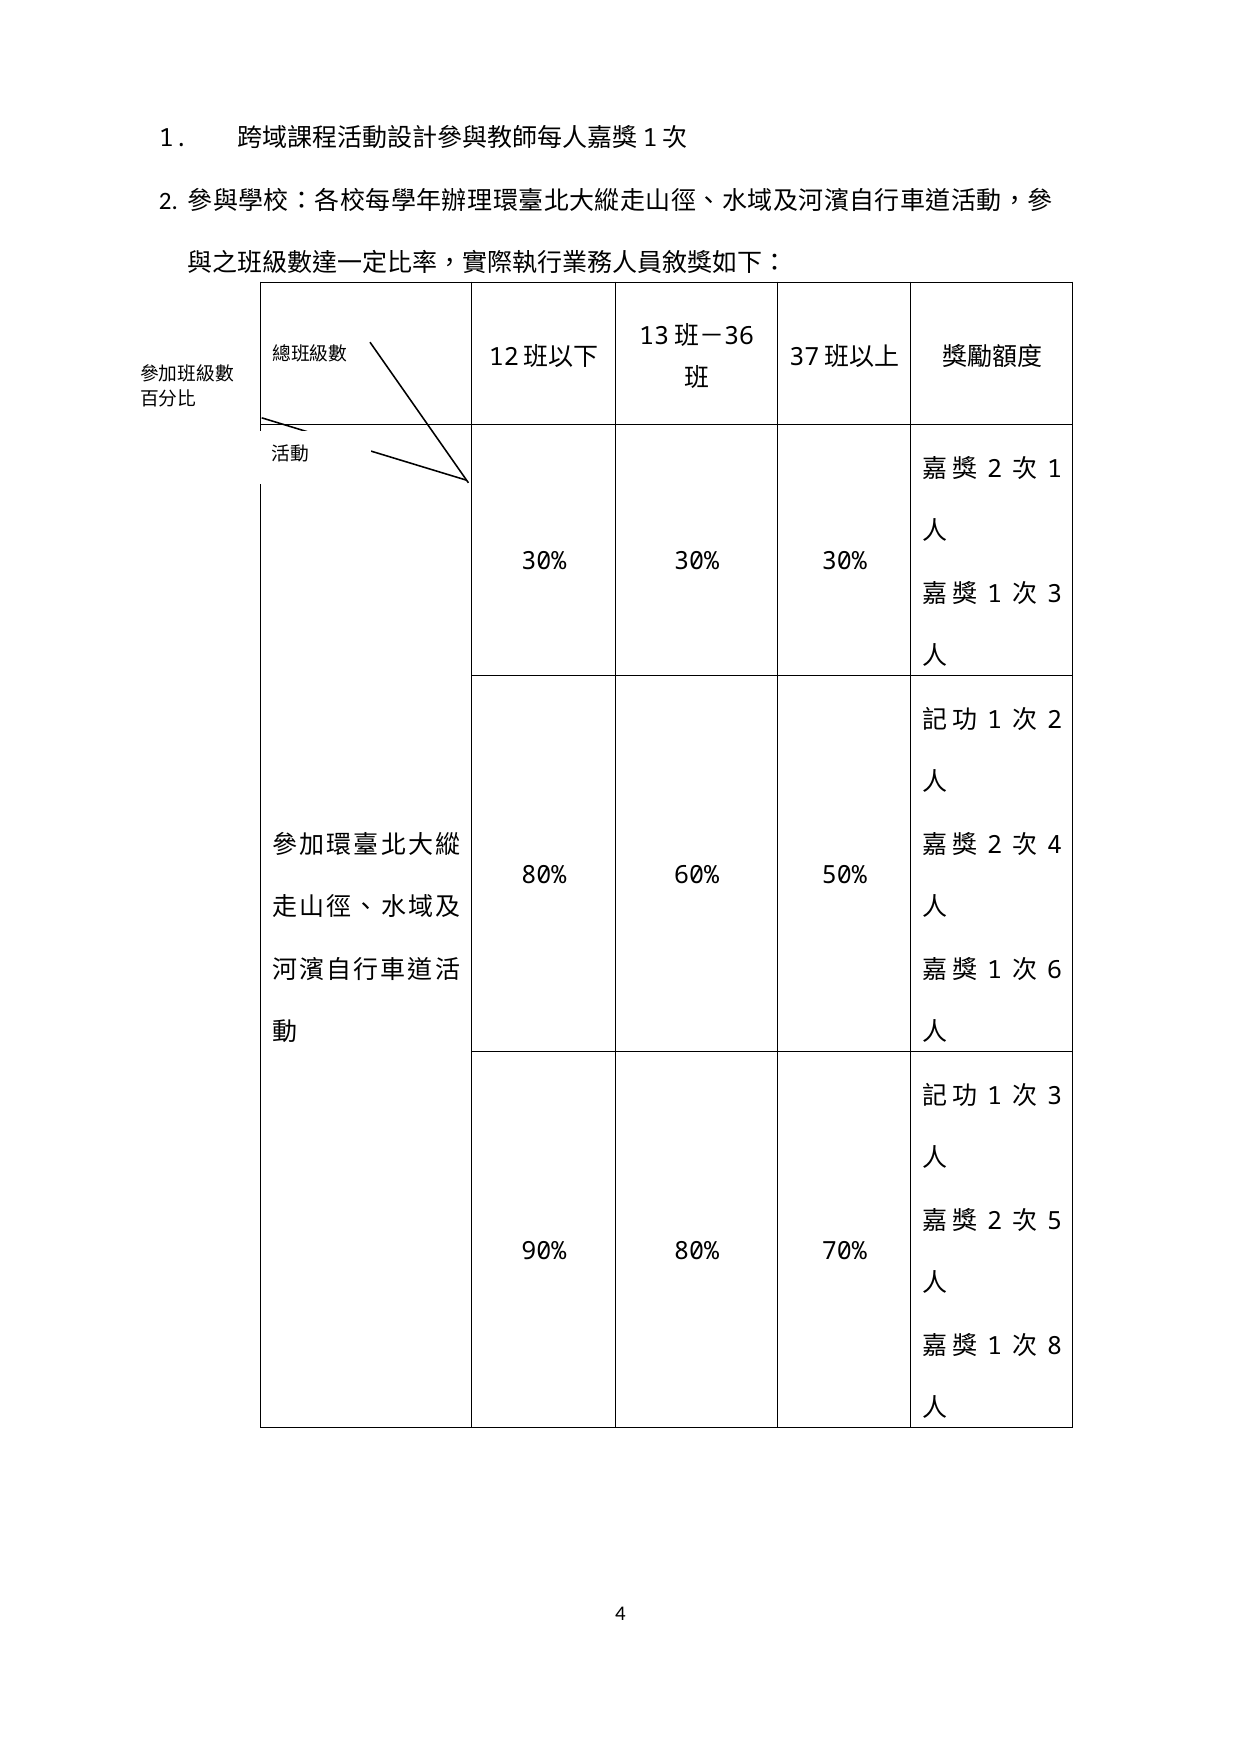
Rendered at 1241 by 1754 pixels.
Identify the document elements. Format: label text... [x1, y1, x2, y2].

table_cell 90% [472, 1052, 615, 1427]
table_cell 參加環臺北大縱走山徑、水域及河濱自行車道活動 [261, 425, 471, 1427]
table_cell 30% [616, 425, 777, 674]
table_cell 80% [472, 676, 615, 1051]
table_cell 30% [472, 425, 615, 674]
table_header 獎勵額度 [911, 283, 1072, 423]
table_header 13班－36班 [616, 283, 777, 423]
table_header 總班級數 [261, 283, 471, 423]
table_header 總班級數 [125, 353, 252, 583]
table_cell 記功1次2人 嘉獎2次4人 嘉獎1次6人 [911, 676, 1072, 1051]
table_cell 30% [778, 425, 910, 674]
table_cell 70% [778, 1052, 910, 1427]
list 跨域課程活動設計參與教師每人嘉獎1次 [159, 94, 1053, 157]
table_header 總班級數 [256, 431, 371, 484]
table_header 12班以下 [472, 283, 615, 423]
table_cell 60% [616, 676, 777, 1051]
table_header 37班以上 [778, 283, 910, 423]
table_cell 80% [616, 1052, 777, 1427]
table_cell 嘉獎2次1人 嘉獎1次3人 [911, 425, 1072, 674]
list 參與學校：各校每學年辦理環臺北大縱走山徑、水域及河濱自行車道活動，參與之班級數達一定比率，實際執行業務人員敘獎如下： [159, 157, 1053, 282]
table_cell 記功1次3人 嘉獎2次5人 嘉獎1次8人 [911, 1052, 1072, 1427]
table_cell 50% [778, 676, 910, 1051]
